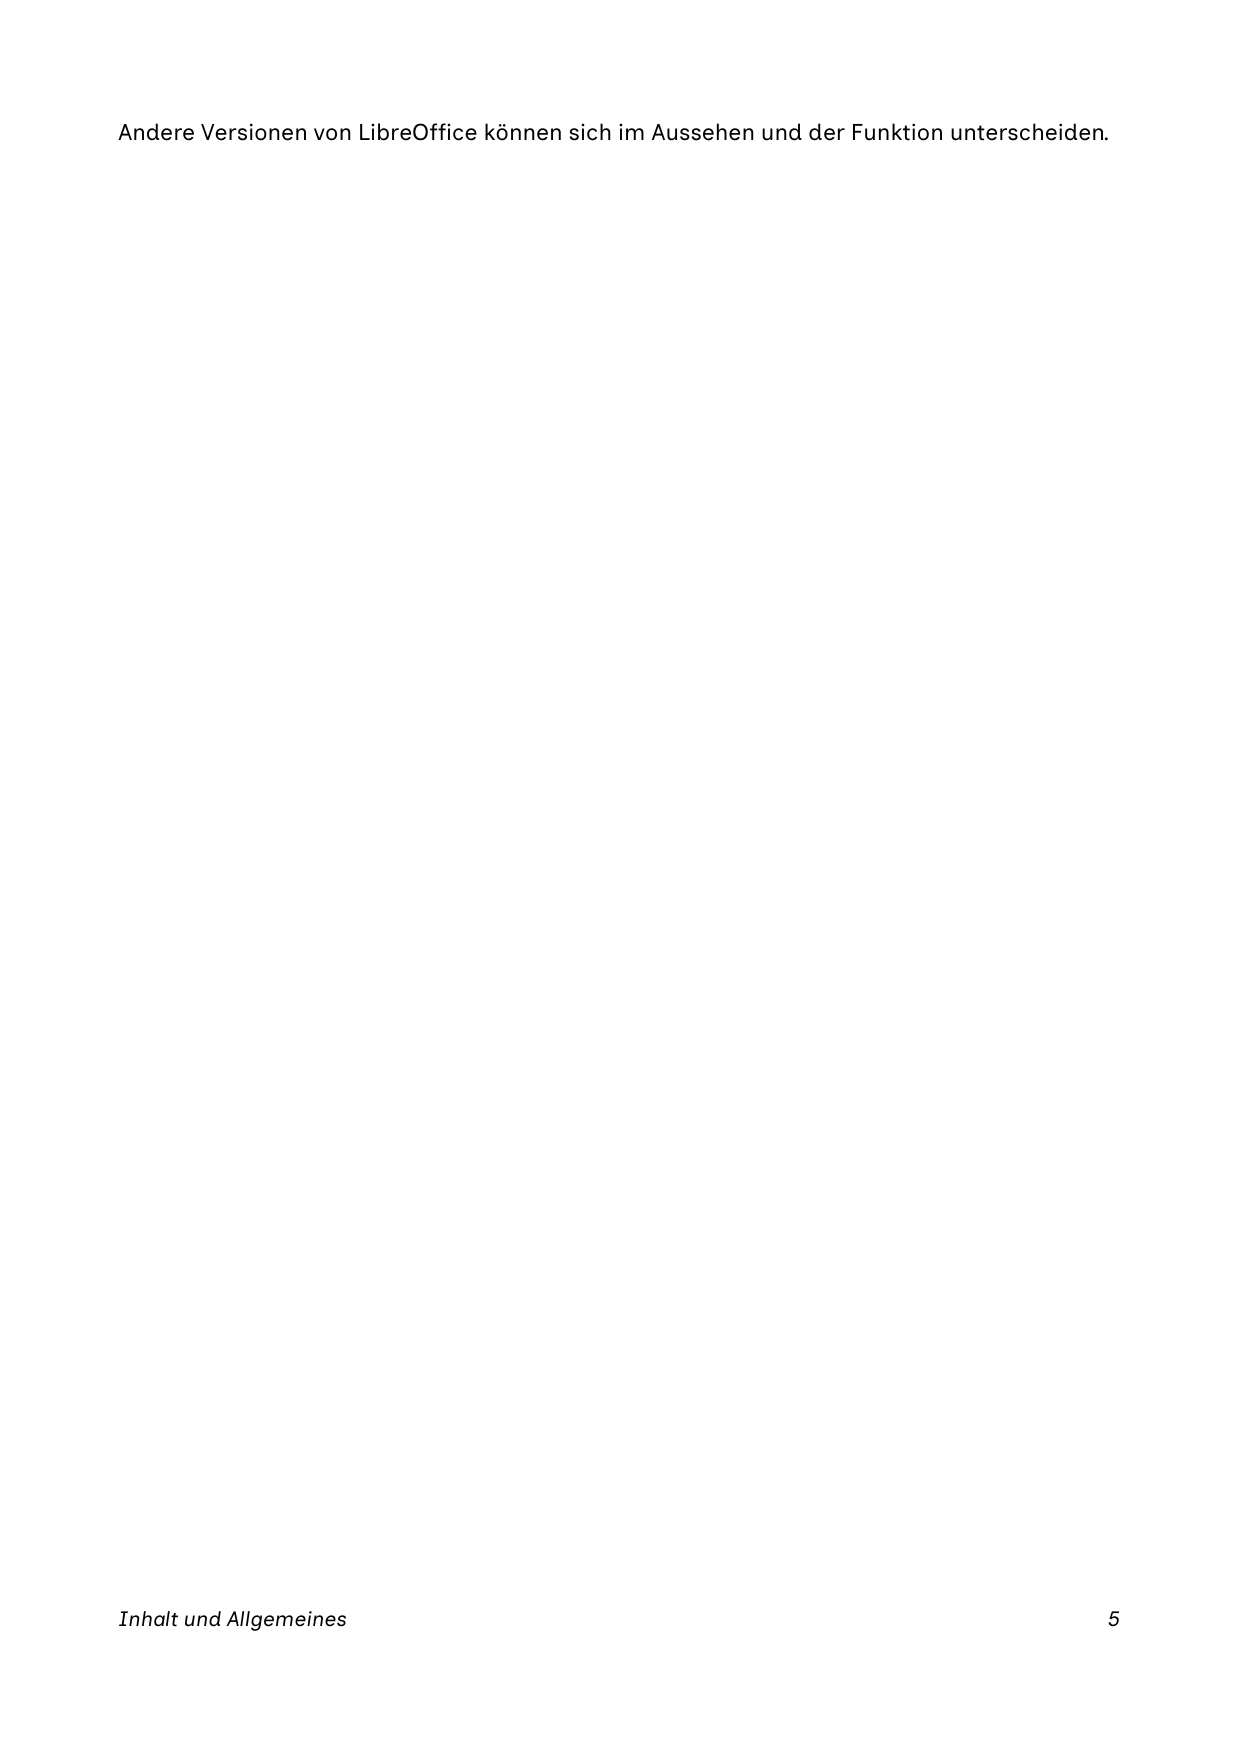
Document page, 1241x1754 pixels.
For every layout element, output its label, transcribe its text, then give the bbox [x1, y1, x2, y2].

text Andere Versionen von LibreOffice können sich im Aussehen und der Funktion unterscheiden. [118, 118, 1122, 146]
